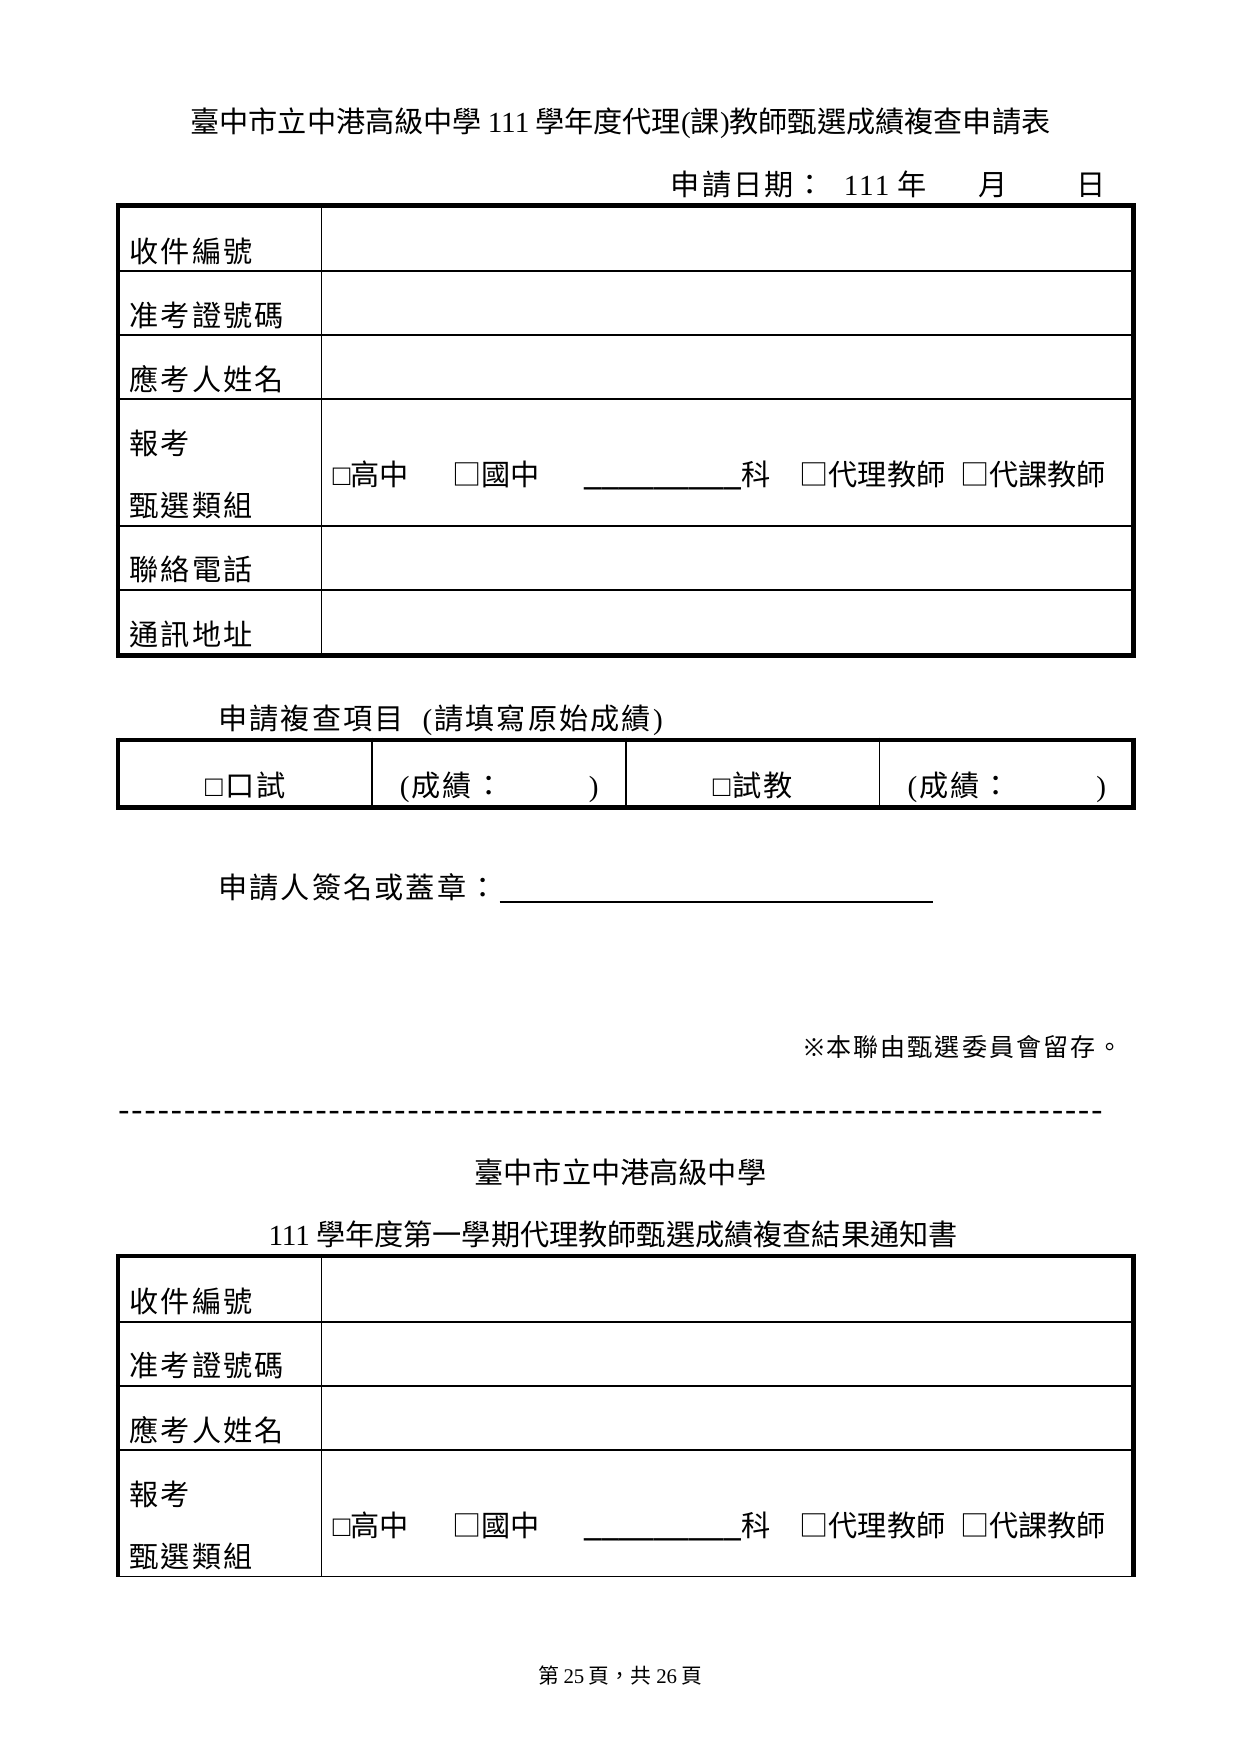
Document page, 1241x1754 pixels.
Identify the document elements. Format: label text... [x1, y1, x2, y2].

table_header 收件編號 [120, 1258, 321, 1321]
table_header [322, 208, 1131, 270]
table_cell 報考 甄選類組 [120, 1451, 321, 1576]
table_cell [322, 527, 1131, 589]
table_cell [322, 272, 1131, 334]
text 111學年度第一學期代理教師甄選成績複查結果通知書 [118, 1191, 1122, 1254]
table_cell □高中 □國中 _________科 □代理教師 □代課教師 [322, 400, 1131, 525]
text ※本聯由甄選委員會留存。 [218, 1004, 1122, 1066]
table_cell 准考證號碼 [120, 272, 321, 334]
table_header □試教 [627, 742, 879, 805]
text 申請人簽名或蓋章： [218, 844, 1122, 907]
table_cell [322, 336, 1131, 398]
text 申請複查項目 (請填寫原始成績) [218, 675, 1122, 737]
table_cell 應考人姓名 [120, 336, 321, 398]
table_cell □高中 □國中 _________科 □代理教師 □代課教師 [322, 1451, 1131, 1576]
table_cell [322, 1323, 1131, 1385]
table_cell [322, 591, 1131, 653]
table_cell 報考 甄選類組 [120, 400, 321, 525]
table_header [322, 1258, 1131, 1321]
text 臺中市立中港高級中學111學年度代理(課)教師甄選成績複查申請表 [118, 78, 1122, 141]
table_cell 通訊地址 [120, 591, 321, 653]
table_header □口試 [120, 742, 371, 805]
table_cell [322, 1387, 1131, 1449]
table_header (成績： ) [373, 742, 625, 805]
text --------------------------------------------------------------------------- [118, 1066, 1122, 1129]
table_cell 應考人姓名 [120, 1387, 321, 1449]
text 申請日期： 111年 月 日 [218, 141, 1122, 203]
table_header 收件編號 [120, 208, 321, 270]
table_cell 准考證號碼 [120, 1323, 321, 1385]
table_cell 聯絡電話 [120, 527, 321, 589]
text 臺中市立中港高級中學 [118, 1129, 1122, 1191]
table_header (成績： ) [880, 742, 1131, 805]
